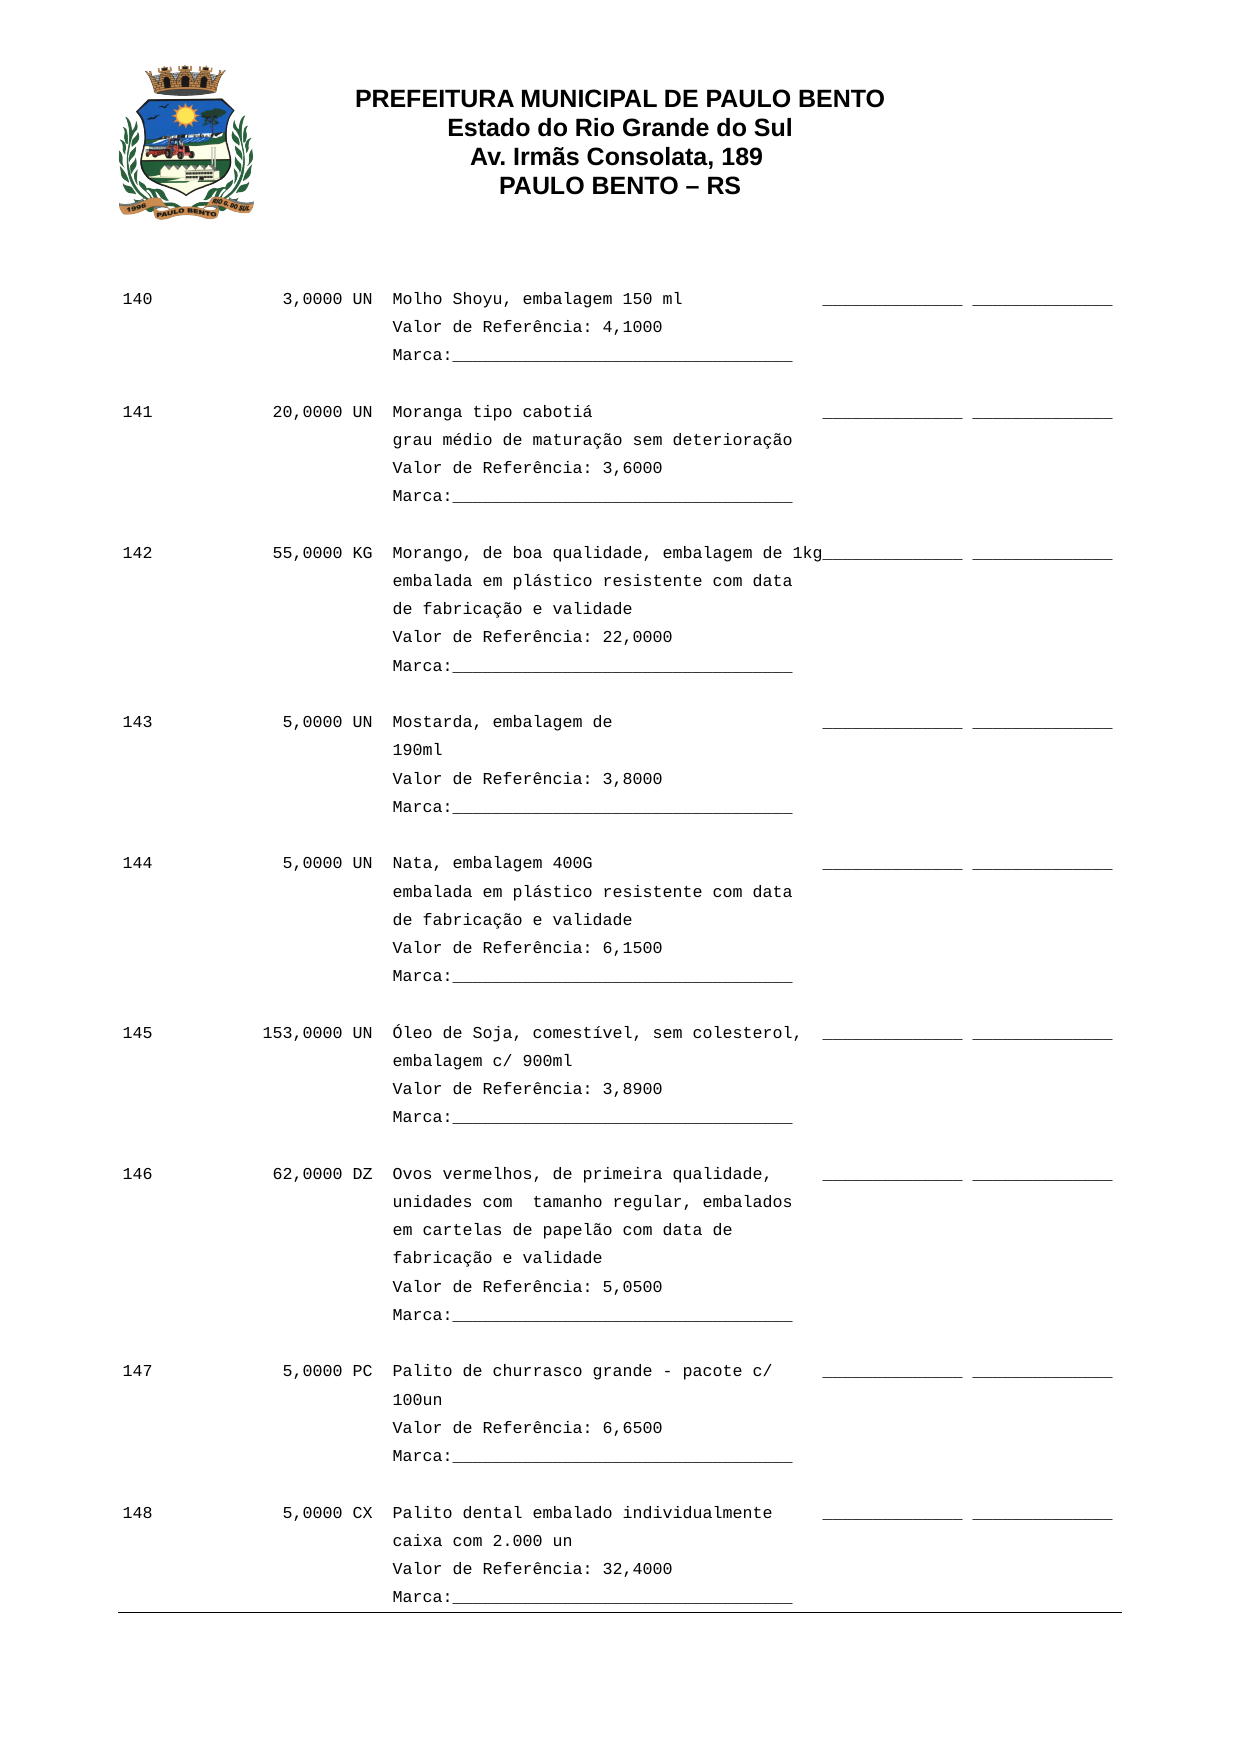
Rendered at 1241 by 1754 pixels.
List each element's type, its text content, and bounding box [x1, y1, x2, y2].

picture [118, 65, 254, 220]
text 140 3,0000 UN Molho Shoyu, embalagem 150 ml ______________ ______________ Valor de Referência: 4,1000 Marca:__________________________________ 141 20,0000 UN Moranga tipo cabotiá ______________ ______________ grau médio de maturação sem deterioração Valor de Referência: 3,6000 Marca:__________________________________ 142 55,0000 KG Morango, de boa qualidade, embalagem de 1kg______________ ______________ embalada em plástico resistente com data de fabricação e validade Valor de Referência: 22,0000 Marca:__________________________________ 143 5,0000 UN Mostarda, embalagem de ______________ ______________ 190ml Valor de Referência: 3,8000 Marca:__________________________________ 144 5,0000 UN Nata, embalagem 400G ______________ ______________ embalada em plástico resistente com data de fabricação e validade Valor de Referência: 6,1500 Marca:__________________________________ 145 153,0000 UN Óleo de Soja, comestível, sem colesterol, ______________ ______________ embalagem c/ 900ml Valor de Referência: 3,8900 Marca:__________________________________ 146 62,0000 DZ Ovos vermelhos, de primeira qualidade, ______________ ______________ unidades com tamanho regular, embalados em cartelas de papelão com data de fabricação e validade Valor de Referência: 5,0500 Marca:__________________________________ 147 5,0000 PC Palito de churrasco grande - pacote c/ ______________ ______________ 100un Valor de Referência: 6,6500 Marca:__________________________________ 148 5,0000 CX Palito dental embalado individualmente ______________ ______________ caixa com 2.000 un Valor de Referência: 32,4000 Marca:__________________________________ [118, 286, 1122, 1612]
